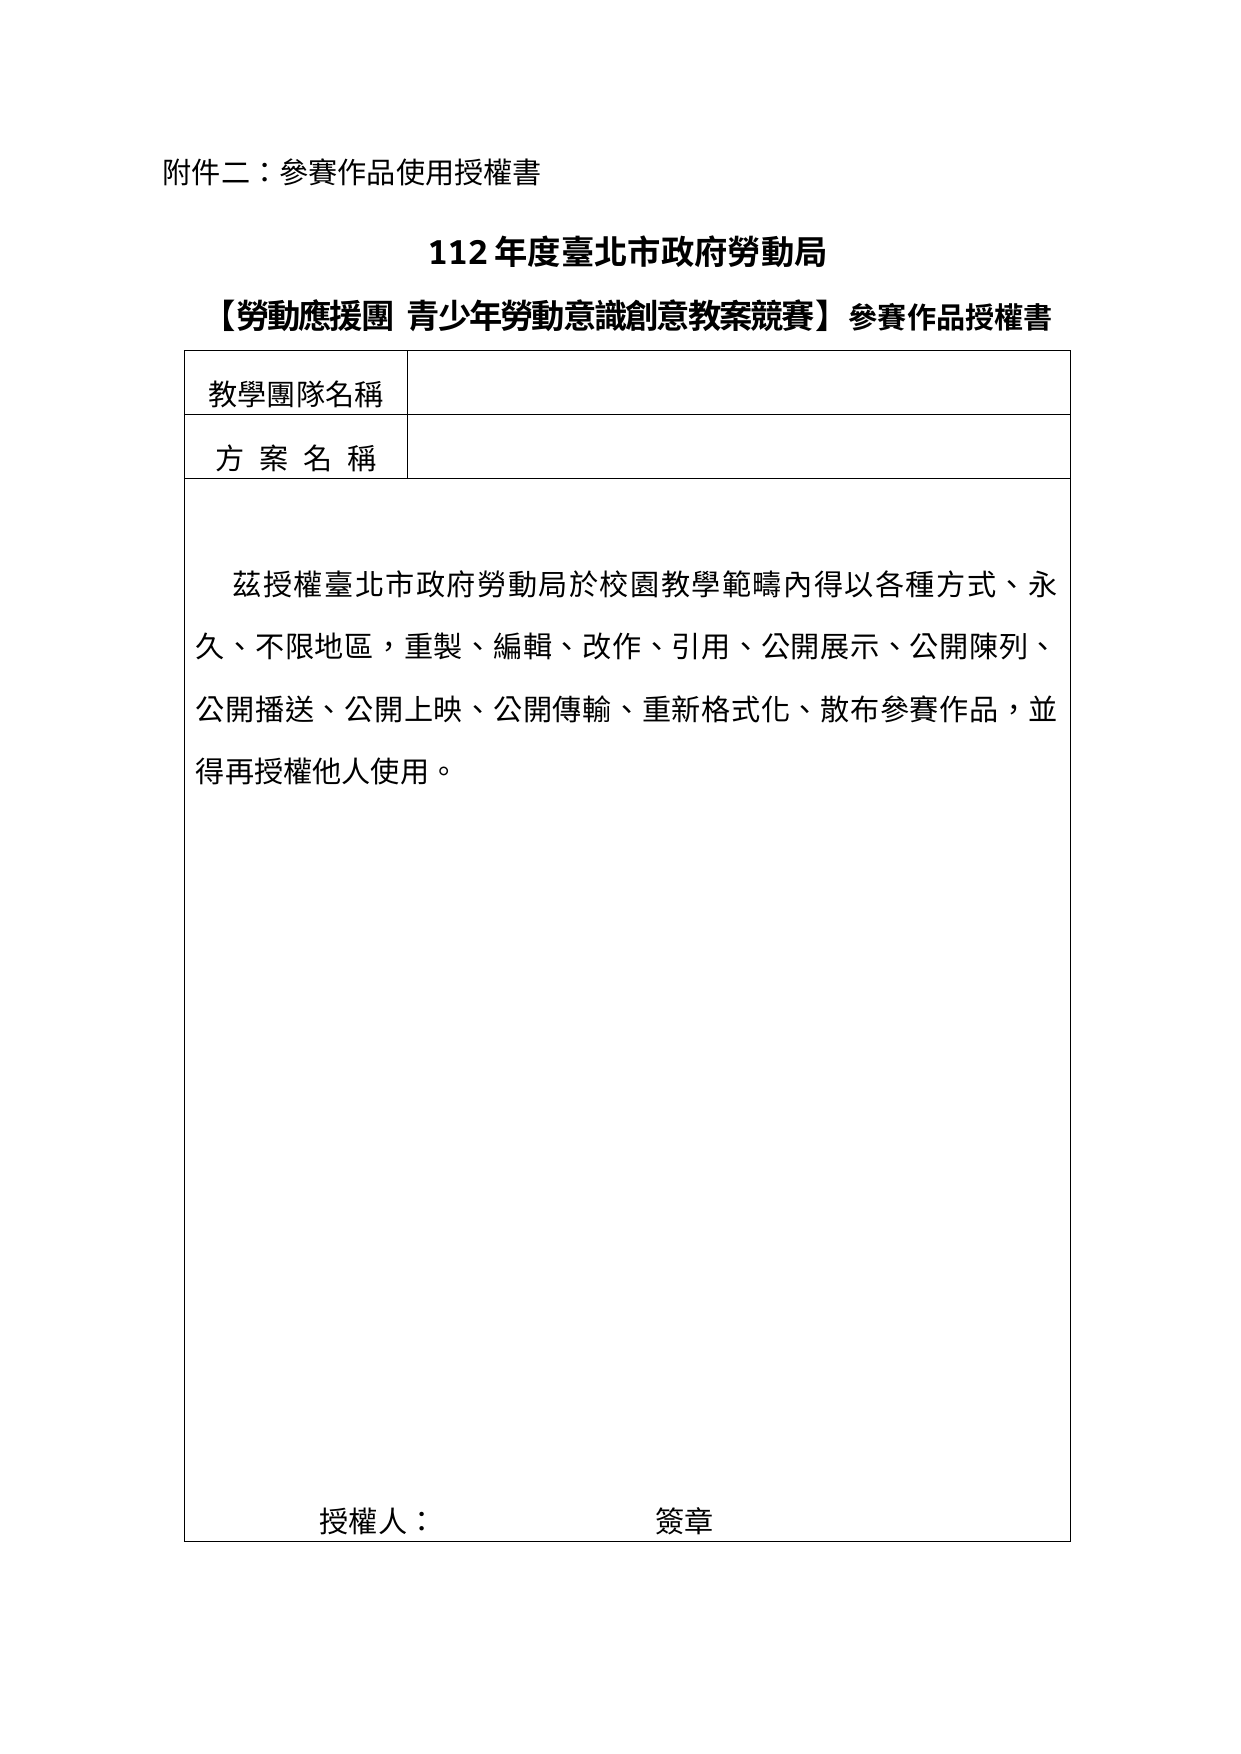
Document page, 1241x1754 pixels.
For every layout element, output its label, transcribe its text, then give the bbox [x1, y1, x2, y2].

text 附件二：參賽作品使用授權書 [162, 150, 1093, 192]
text 【勞動應援團 青少年勞動意識創意教案競賽】參賽作品授權書 [162, 289, 1093, 338]
table_cell [408, 415, 1070, 477]
table_cell 茲授權臺北市政府勞動局於校園教學範疇內得以各種方式、永久、不限地區，重製、編輯、改作、引用、公開展示、公開陳列、公開播送、公開上映、公開傳輸、重新格式化、散布參賽作品，並得再授權他人使用。 授權人： 簽章 [185, 479, 1070, 1541]
text 112年度臺北市政府勞動局 [162, 226, 1093, 274]
table_header 教學團隊名稱 [185, 351, 407, 414]
table_cell 方 案 名 稱 [185, 415, 407, 477]
table_header [408, 351, 1070, 414]
